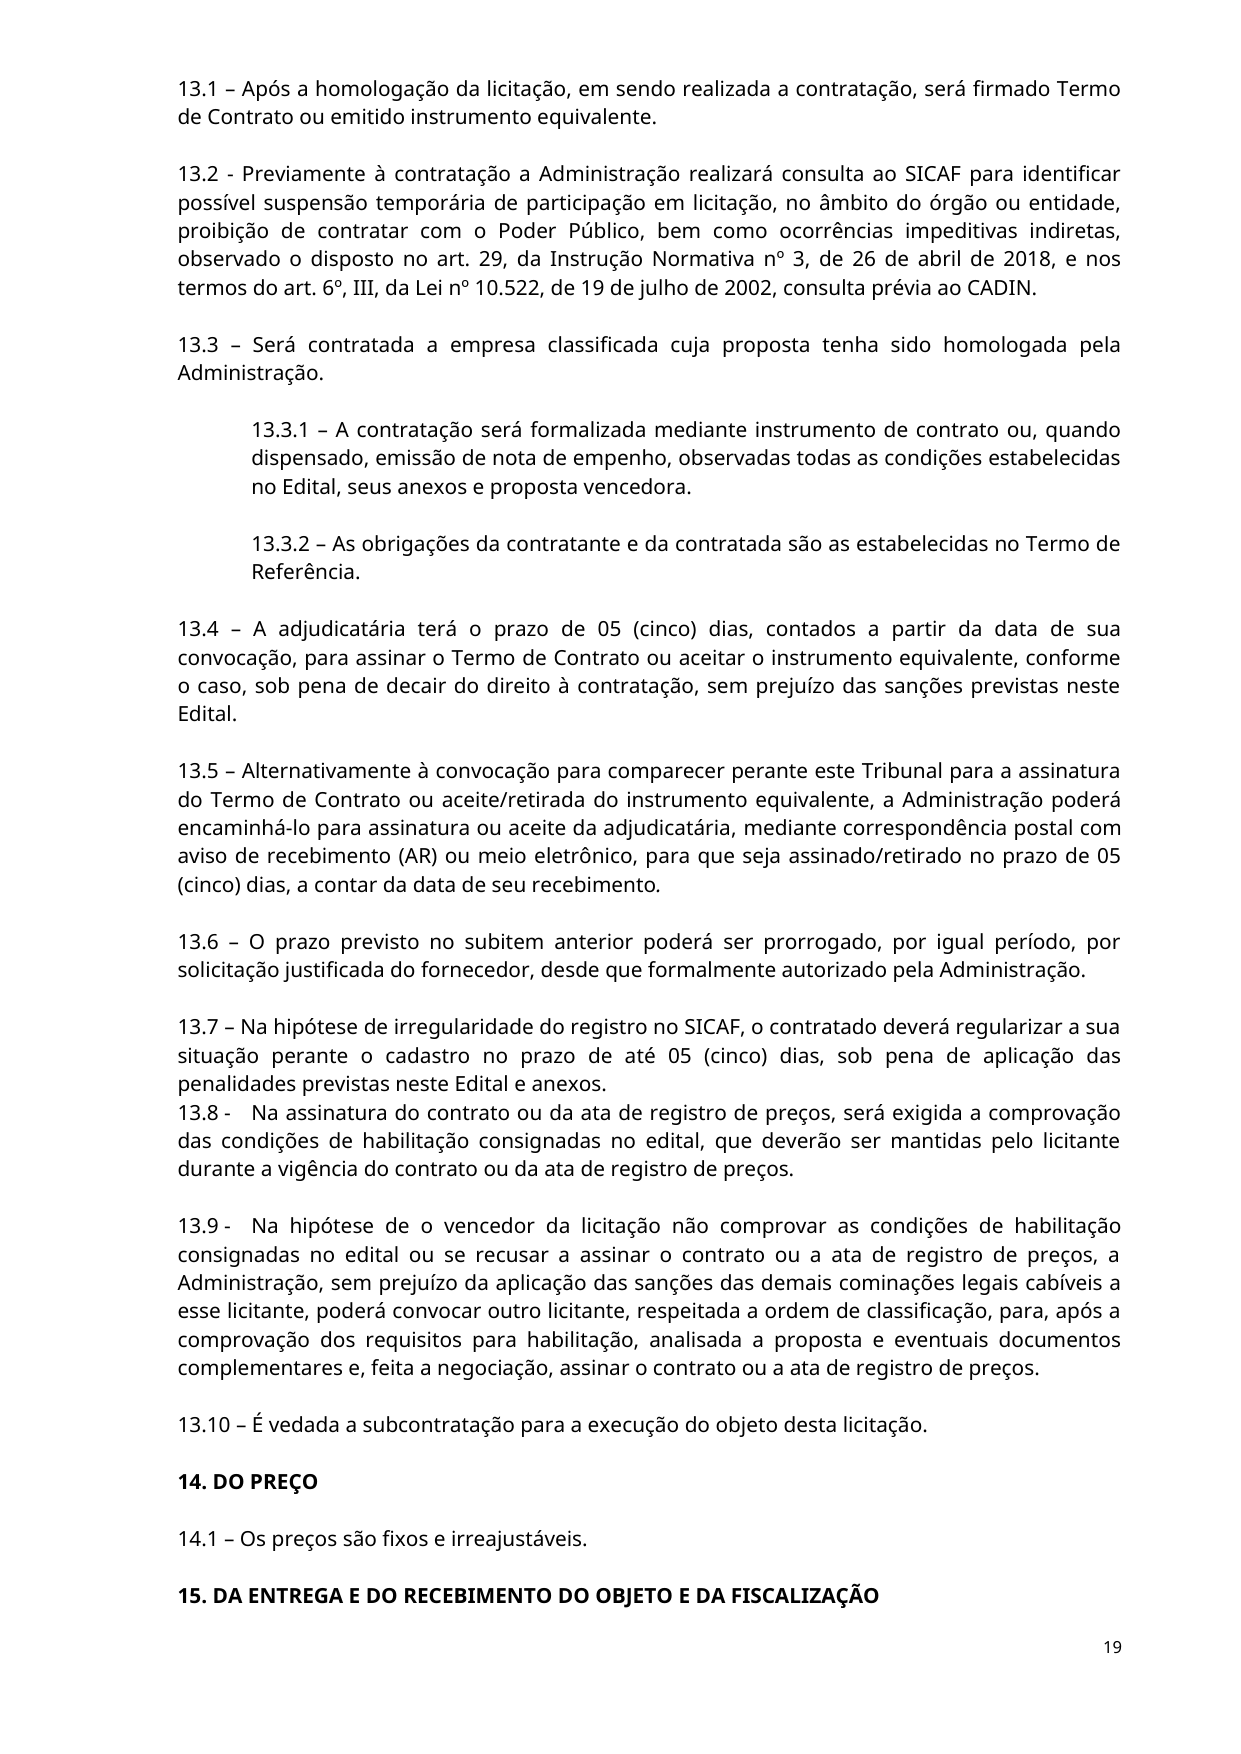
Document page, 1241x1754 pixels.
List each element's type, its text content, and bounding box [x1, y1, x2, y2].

text 14.1 – Os preços são fixos e irreajustáveis. [177, 1524, 1122, 1553]
text 15. DA ENTREGA E DO RECEBIMENTO DO OBJETO E DA FISCALIZAÇÃO [177, 1581, 1122, 1609]
list 13.1 – Após a homologação da licitação, em sendo realizada a contratação, será firmado Termo de Contrato ou emitido instrumento equivalente. [177, 74, 1122, 131]
text 13.5 – Alternativamente à convocação para comparecer perante este Tribunal para a assinatura do Termo de Contrato ou aceite/retirada do instrumento equivalente, a Administração poderá encaminhá-lo para assinatura ou aceite da adjudicatária, mediante correspondência postal com aviso de recebimento (AR) ou meio eletrônico, para que seja assinado/retirado no prazo de 05 (cinco) dias, a contar da data de seu recebimento. [177, 756, 1122, 898]
list 13.2 - Previamente à contratação a Administração realizará consulta ao SICAF para identificar possível suspensão temporária de participação em licitação, no âmbito do órgão ou entidade, proibição de contratar com o Poder Público, bem como ocorrências impeditivas indiretas, observado o disposto no art. 29, da Instrução Normativa nº 3, de 26 de abril de 2018, e nos termos do art. 6º, III, da Lei nº 10.522, de 19 de julho de 2002, consulta prévia ao CADIN. [177, 159, 1122, 301]
text 13.4 – A adjudicatária terá o prazo de 05 (cinco) dias, contados a partir da data de sua convocação, para assinar o Termo de Contrato ou aceitar o instrumento equivalente, conforme o caso, sob pena de decair do direito à contratação, sem prejuízo das sanções previstas neste Edital. [177, 614, 1122, 728]
text 13.7 – Na hipótese de irregularidade do registro no SICAF, o contratado deverá regularizar a sua situação perante o cadastro no prazo de até 05 (cinco) dias, sob pena de aplicação das penalidades previstas neste Edital e anexos. [177, 1012, 1122, 1098]
text 13.8 - Na assinatura do contrato ou da ata de registro de preços, será exigida a comprovação das condições de habilitação consignadas no edital, que deverão ser mantidas pelo licitante durante a vigência do contrato ou da ata de registro de preços. [177, 1098, 1122, 1183]
text 13.3.1 – A contratação será formalizada mediante instrumento de contrato ou, quando dispensado, emissão de nota de empenho, observadas todas as condições estabelecidas no Edital, seus anexos e proposta vencedora. [251, 415, 1122, 500]
text 13.3.2 – As obrigações da contratante e da contratada são as estabelecidas no Termo de Referência. [251, 529, 1122, 586]
text 13.9 - Na hipótese de o vencedor da licitação não comprovar as condições de habilitação consignadas no edital ou se recusar a assinar o contrato ou a ata de registro de preços, a Administração, sem prejuízo da aplicação das sanções das demais cominações legais cabíveis a esse licitante, poderá convocar outro licitante, respeitada a ordem de classificação, para, após a comprovação dos requisitos para habilitação, analisada a proposta e eventuais documentos complementares e, feita a negociação, assinar o contrato ou a ata de registro de preços. [177, 1211, 1122, 1382]
text 13.3 – Será contratada a empresa classificada cuja proposta tenha sido homologada pela Administração. [177, 330, 1122, 387]
text 13.6 – O prazo previsto no subitem anterior poderá ser prorrogado, por igual período, por solicitação justificada do fornecedor, desde que formalmente autorizado pela Administração. [177, 927, 1122, 984]
text 13.10 – É vedada a subcontratação para a execução do objeto desta licitação. [177, 1410, 1122, 1439]
text 14. DO PREÇO [177, 1467, 1122, 1496]
